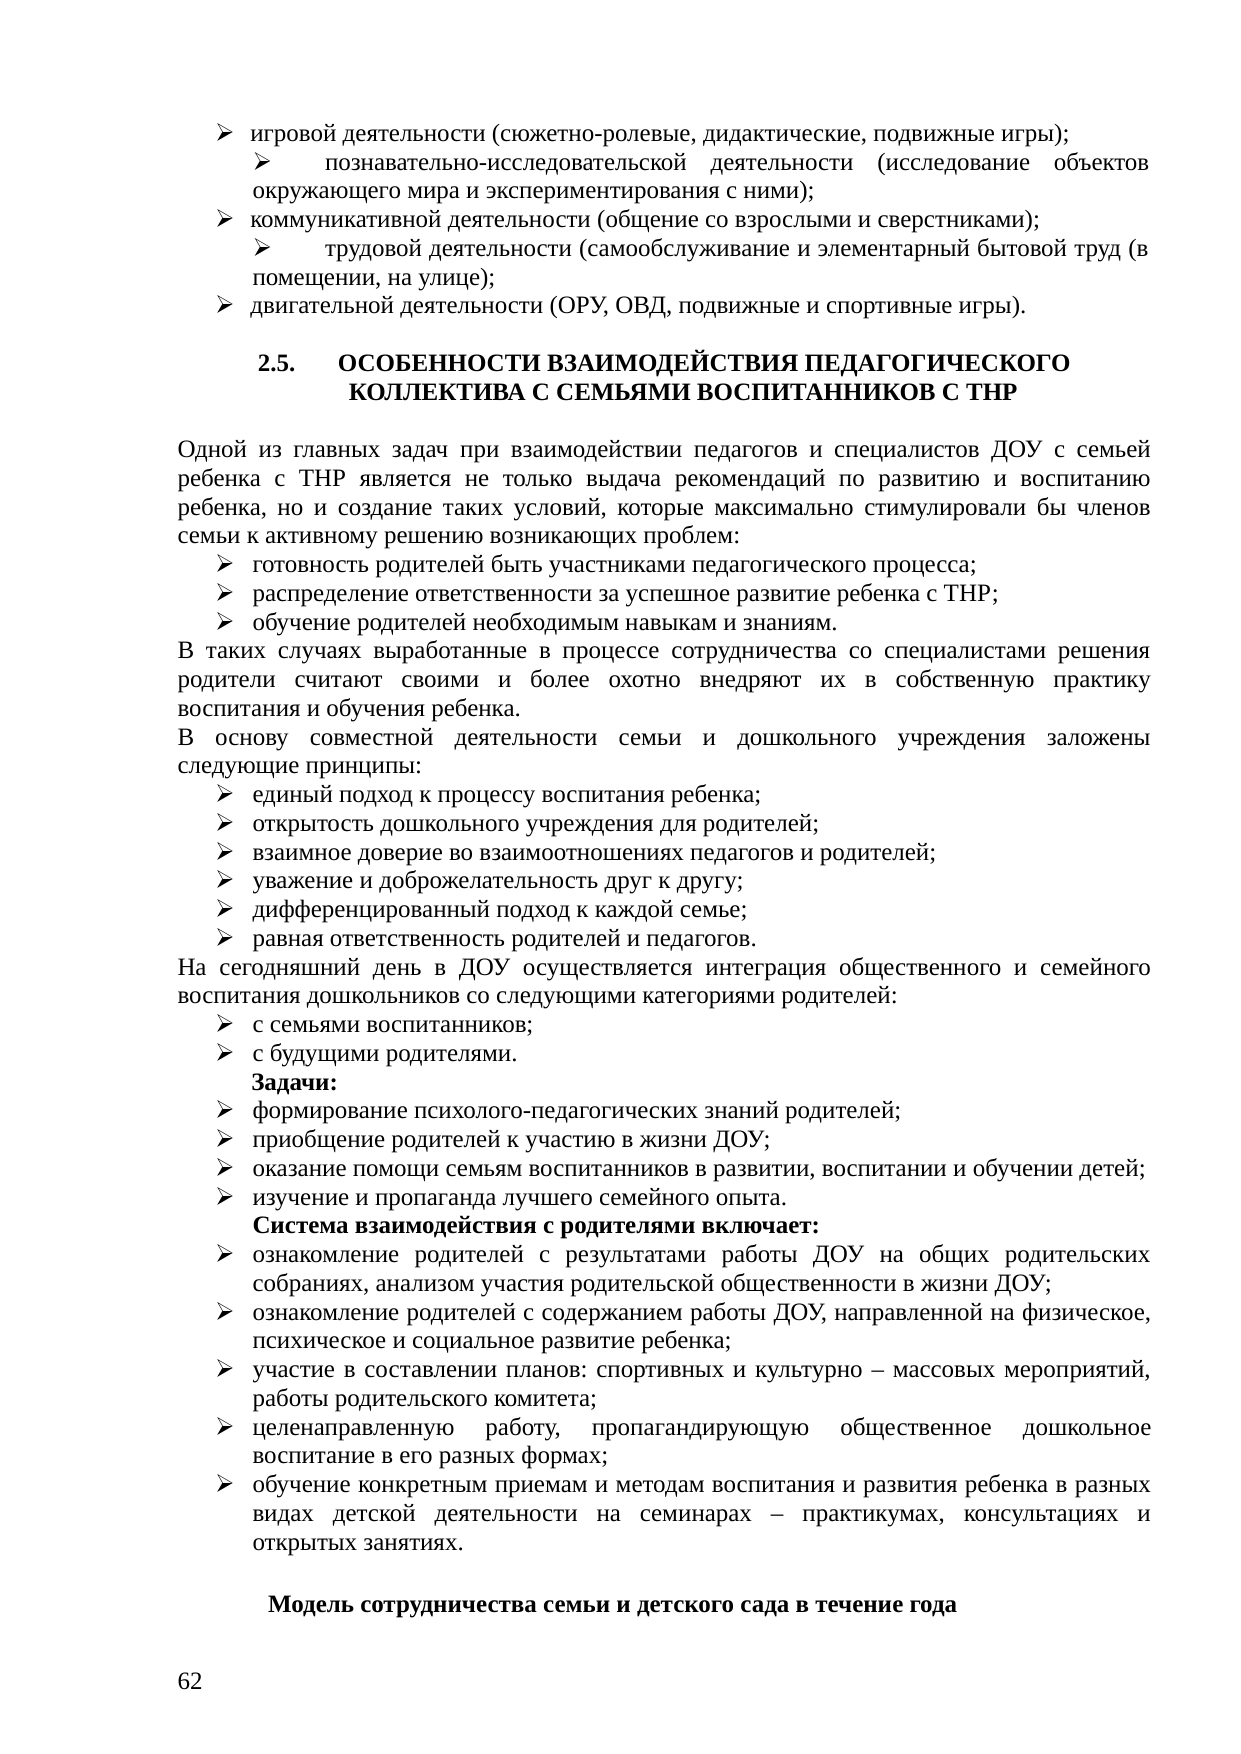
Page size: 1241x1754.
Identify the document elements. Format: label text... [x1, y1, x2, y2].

list формирование психолого-педагогических знаний родителей; [215, 1096, 1152, 1124]
list приобщение родителей к участию в жизни ДОУ; [215, 1124, 1152, 1153]
text Задачи: [177, 1067, 1152, 1096]
list ознакомление родителей с результатами работы ДОУ на общих родительских собраниях, анализом участия родительской общественности в жизни ДОУ; [215, 1239, 1152, 1297]
list распределение ответственности за успешное развитие ребенка с ТНР; [215, 578, 1152, 607]
list ОСОБЕННОСТИ ВЗАИМОДЕЙСТВИЯ ПЕДАГОГИЧЕСКОГО КОЛЛЕКТИВА С СЕМЬЯМИ ВОСПИТАННИКОВ С ТНР [177, 348, 1152, 406]
list оказание помощи семьям воспитанников в развитии, воспитании и обучении детей; [215, 1153, 1152, 1182]
list двигательной деятельности (ОРУ, ОВД, подвижные и спортивные игры). [215, 291, 1152, 319]
list ознакомление родителей с содержанием работы ДОУ, направленной на физическое, психическое и социальное развитие ребенка; [215, 1297, 1152, 1354]
list познавательно-исследовательской деятельности (исследование объектов окружающего мира и экспериментирования с ними); [252, 147, 1149, 204]
list равная ответственность родителей и педагогов. [215, 923, 1152, 952]
list дифференцированный подход к каждой семье; [215, 894, 1152, 923]
list игровой деятельности (сюжетно-ролевые, дидактические, подвижные игры); [215, 118, 1152, 147]
list с будущими родителями. [215, 1038, 1152, 1067]
text На сегодняшний день в ДОУ осуществляется интеграция общественного и семейного воспитания дошкольников со следующими категориями родителей: [177, 952, 1152, 1009]
list обучение конкретным приемам и методам воспитания и развития ребенка в разных видах детской деятельности на семинарах – практикумах, консультациях и открытых занятиях. [215, 1469, 1152, 1556]
text Система взаимодействия с родителями включает: [252, 1211, 1152, 1239]
list изучение и пропаганда лучшего семейного опыта. [215, 1182, 1152, 1211]
list трудовой деятельности (самообслуживание и элементарный бытовой труд (в помещении, на улице); [252, 233, 1149, 291]
list взаимное доверие во взаимоотношениях педагогов и родителей; [215, 837, 1152, 866]
list участие в составлении планов: спортивных и культурно – массовых мероприятий, работы родительского комитета; [215, 1354, 1152, 1412]
list уважение и доброжелательность друг к другу; [215, 866, 1152, 894]
list открытость дошкольного учреждения для родителей; [215, 808, 1152, 837]
list с семьями воспитанников; [215, 1009, 1152, 1038]
list единый подход к процессу воспитания ребенка; [215, 779, 1152, 808]
list готовность родителей быть участниками педагогического процесса; [215, 549, 1152, 578]
list коммуникативной деятельности (общение со взрослыми и сверстниками); [215, 204, 1152, 233]
list обучение родителей необходимым навыкам и знаниям. [215, 607, 1152, 636]
text В таких случаях выработанные в процессе сотрудничества со специалистами решения родители считают своими и более охотно внедряют их в собственную практику воспитания и обучения ребенка. [177, 636, 1152, 722]
list целенаправленную работу, пропагандирующую общественное дошкольное воспитание в его разных формах; [215, 1412, 1152, 1469]
text В основу совместной деятельности семьи и дошкольного учреждения заложены следующие принципы: [177, 722, 1152, 779]
text Модель сотрудничества семьи и детского сада в течение года [268, 1589, 1152, 1617]
text Одной из главных задач при взаимодействии педагогов и специалистов ДОУ с семьей ребенка с ТНР является не только выдача рекомендаций по развитию и воспитанию ребенка, но и создание таких условий, которые максимально стимулировали бы членов семьи к активному решению возникающих проблем: [177, 434, 1152, 549]
